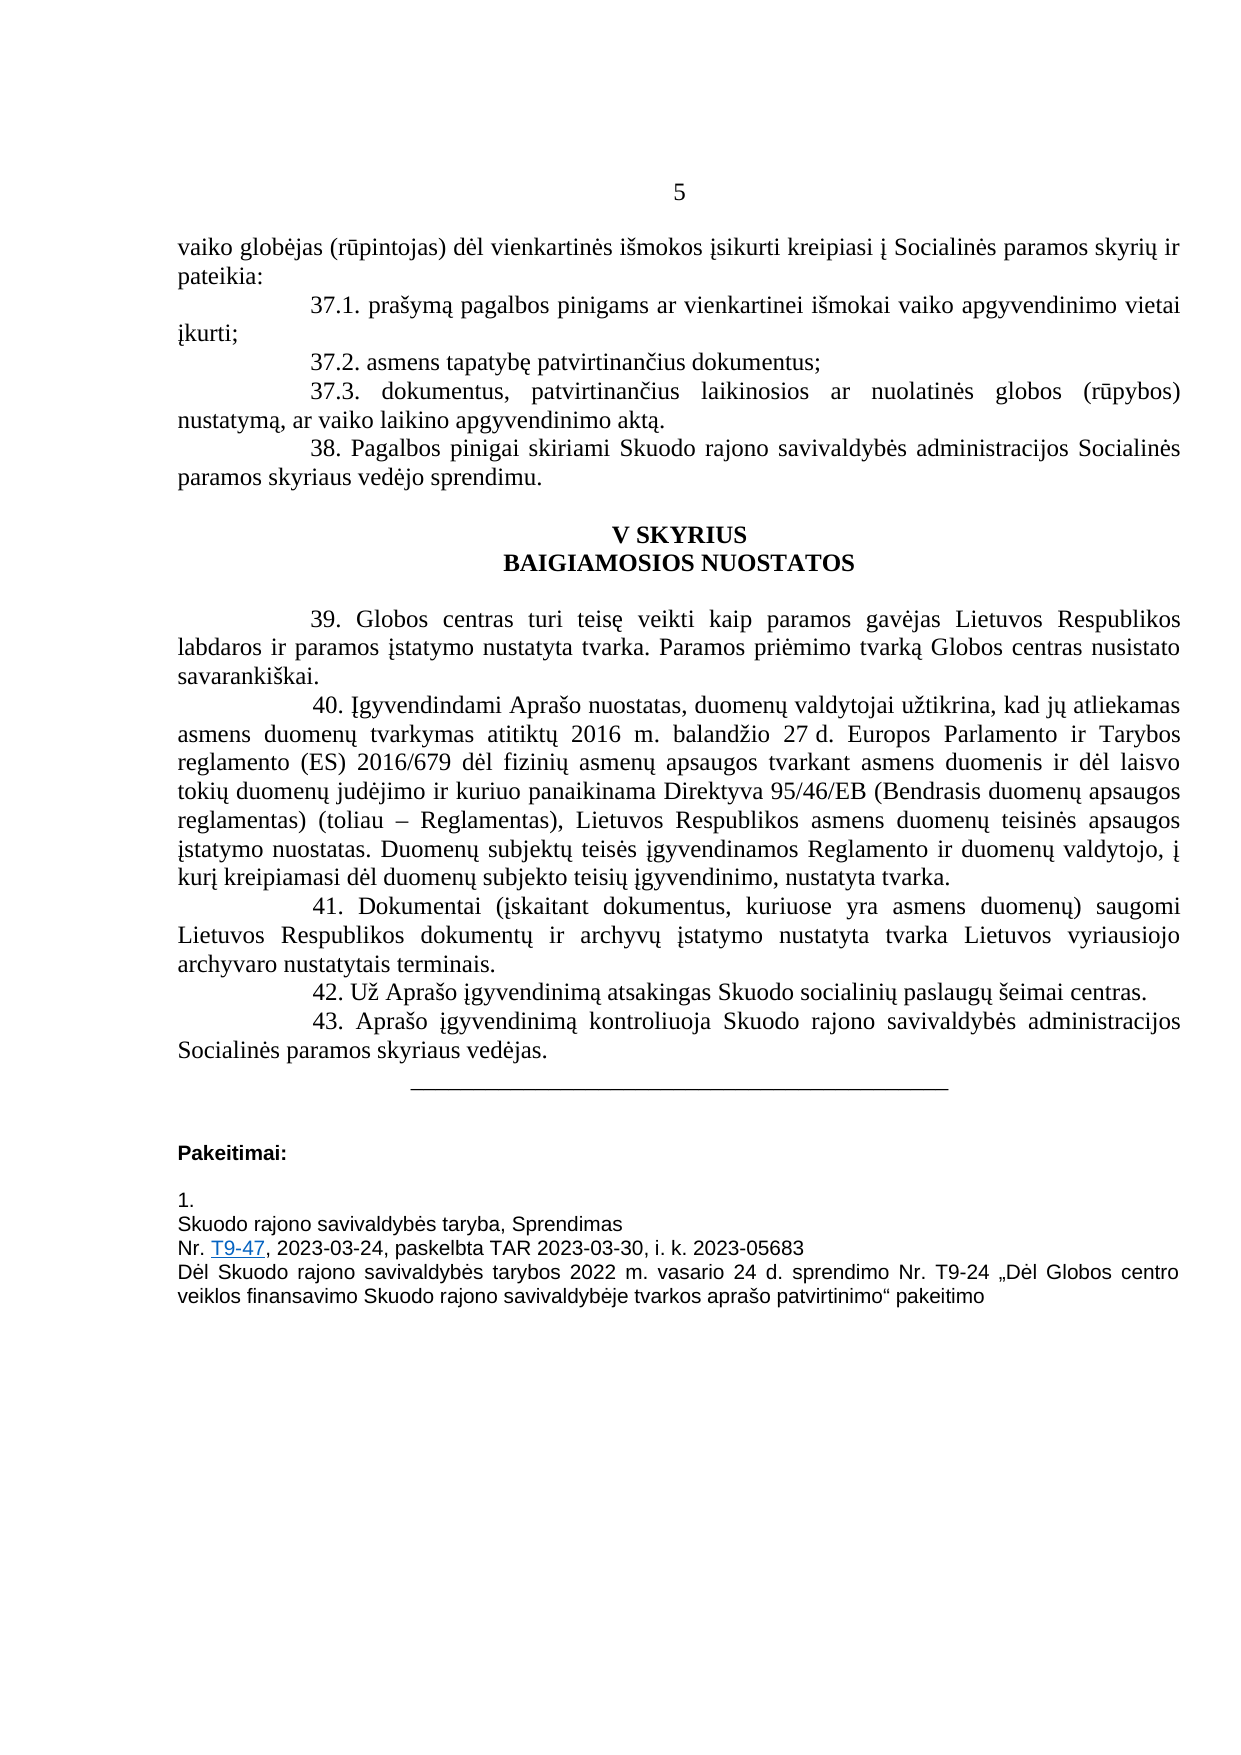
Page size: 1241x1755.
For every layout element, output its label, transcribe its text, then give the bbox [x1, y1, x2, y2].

text BAIGIAMOSIOS NUOSTATOS [177, 548, 1181, 577]
text 1. [177, 1188, 1181, 1212]
text 39. Globos centras turi teisę veikti kaip paramos gavėjas Lietuvos Respublikos labdaros ir paramos įstatymo nustatyta tvarka. Paramos priėmimo tvarką Globos centras nusistato savarankiškai. [177, 604, 1181, 690]
text 37.3. dokumentus, patvirtinančius laikinosios ar nuolatinės globos (rūpybos) nustatymą, ar vaiko laikino apgyvendinimo aktą. [177, 376, 1181, 433]
text 40. Įgyvendindami Aprašo nuostatas, duomenų valdytojai užtikrina, kad jų atliekamas asmens duomenų tvarkymas atitiktų 2016 m. balandžio 27 d. Europos Parlamento ir Tarybos reglamento (ES) 2016/679 dėl fizinių asmenų apsaugos tvarkant asmens duomenis ir dėl laisvo tokių duomenų judėjimo ir kuriuo panaikinama Direktyva 95/46/EB (Bendrasis duomenų apsaugos reglamentas) (toliau ‒ Reglamentas), Lietuvos Respublikos asmens duomenų teisinės apsaugos įstatymo nuostatas. Duomenų subjektų teisės įgyvendinamos Reglamento ir duomenų valdytojo, į kurį kreipiamasi dėl duomenų subjekto teisių įgyvendinimo, nustatyta tvarka. [177, 690, 1181, 891]
text Dėl Skuodo rajono savivaldybės tarybos 2022 m. vasario 24 d. sprendimo Nr. T9-24 „Dėl Globos centro veiklos finansavimo Skuodo rajono savivaldybėje tvarkos aprašo patvirtinimo“ pakeitimo [177, 1260, 1181, 1308]
text ___________________________________________ [177, 1064, 1181, 1092]
text 38. Pagalbos pinigai skiriami Skuodo rajono savivaldybės administracijos Socialinės paramos skyriaus vedėjo sprendimu. [177, 433, 1181, 491]
text 41. Dokumentai (įskaitant dokumentus, kuriuose yra asmens duomenų) saugomi Lietuvos Respublikos dokumentų ir archyvų įstatymo nustatyta tvarka Lietuvos vyriausiojo archyvaro nustatytais terminais. [177, 891, 1181, 977]
text Nr. T9-47, 2023-03-24, paskelbta TAR 2023-03-30, i. k. 2023-05683 [177, 1236, 1181, 1260]
text V SKYRIUS [177, 520, 1181, 548]
text vaiko globėjas (rūpintojas) dėl vienkartinės išmokos įsikurti kreipiasi į Socialinės paramos skyrių ir pateikia: [177, 232, 1181, 290]
text 43. Aprašo įgyvendinimą kontroliuoja Skuodo rajono savivaldybės administracijos Socialinės paramos skyriaus vedėjas. [177, 1006, 1181, 1064]
text 37.2. asmens tapatybę patvirtinančius dokumentus; [177, 347, 1181, 376]
text Pakeitimai: [177, 1140, 1181, 1164]
text 37.1. prašymą pagalbos pinigams ar vienkartinei išmokai vaiko apgyvendinimo vietai įkurti; [177, 290, 1181, 347]
text Skuodo rajono savivaldybės taryba, Sprendimas [177, 1212, 1181, 1236]
text 42. Už Aprašo įgyvendinimą atsakingas Skuodo socialinių paslaugų šeimai centras. [177, 977, 1181, 1006]
